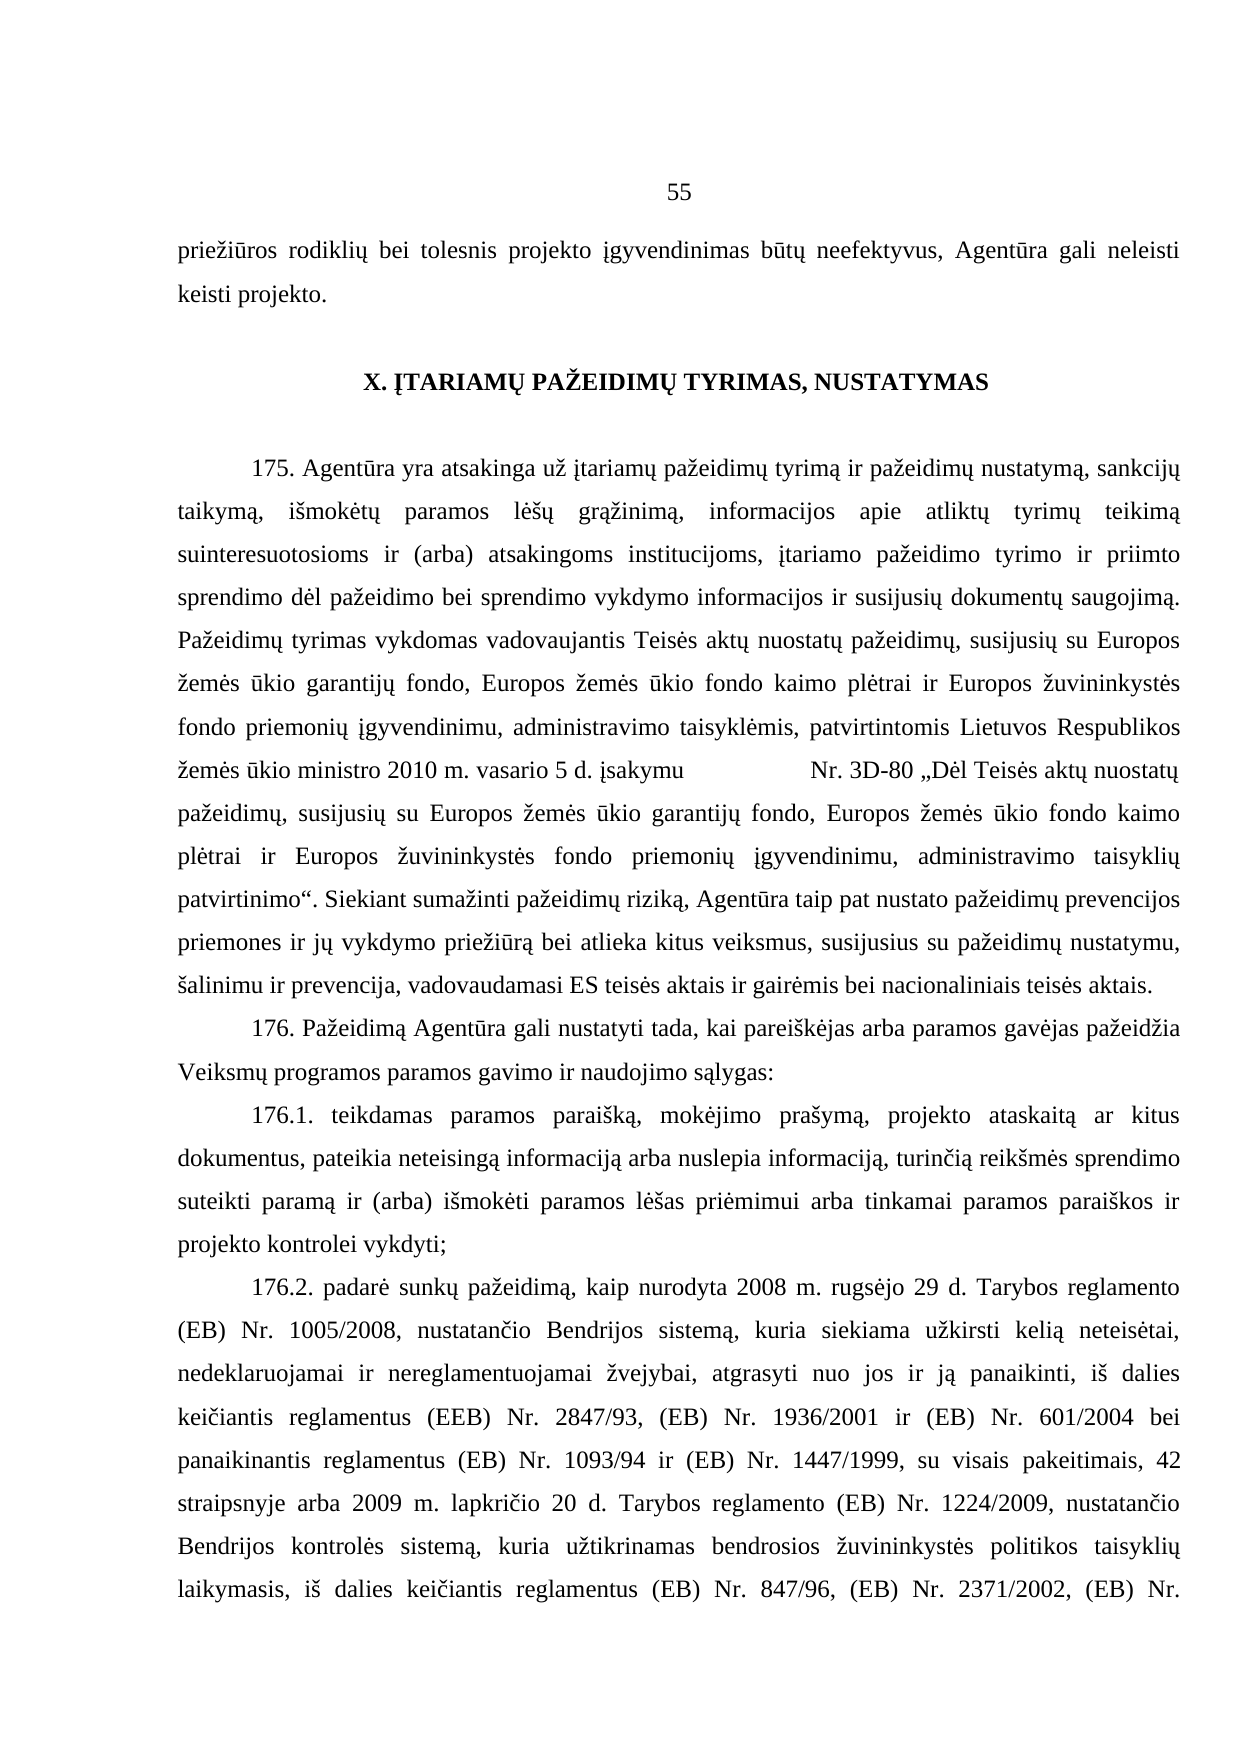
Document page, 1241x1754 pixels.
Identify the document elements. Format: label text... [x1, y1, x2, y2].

text 176.1. teikdamas paramos paraišką, mokėjimo prašymą, projekto ataskaitą ar kitus dokumentus, pateikia neteisingą informaciją arba nuslepia informaciją, turinčią reikšmės sprendimo suteikti paramą ir (arba) išmokėti paramos lėšas priėmimui arba tinkamai paramos paraiškos ir projekto kontrolei vykdyti; [177, 1100, 1181, 1258]
text 175. Agentūra yra atsakinga už įtariamų pažeidimų tyrimą ir pažeidimų nustatymą, sankcijų taikymą, išmokėtų paramos lėšų grąžinimą, informacijos apie atliktų tyrimų teikimą suinteresuotosioms ir (arba) atsakingoms institucijoms, įtariamo pažeidimo tyrimo ir priimto sprendimo dėl pažeidimo bei sprendimo vykdymo informacijos ir susijusių dokumentų saugojimą. Pažeidimų tyrimas vykdomas vadovaujantis Teisės aktų nuostatų pažeidimų, susijusių su Europos žemės ūkio garantijų fondo, Europos žemės ūkio fondo kaimo plėtrai ir Europos žuvininkystės fondo priemonių įgyvendinimu, administravimo taisyklėmis, patvirtintomis Lietuvos Respublikos žemės ūkio ministro 2010 m. vasario 5 d. įsakymu Nr. 3D-80 „Dėl Teisės aktų nuostatų pažeidimų, susijusių su Europos žemės ūkio garantijų fondo, Europos žemės ūkio fondo kaimo plėtrai ir Europos žuvininkystės fondo priemonių įgyvendinimu, administravimo taisyklių patvirtinimo“. Siekiant sumažinti pažeidimų riziką, Agentūra taip pat nustato pažeidimų prevencijos priemones ir jų vykdymo priežiūrą bei atlieka kitus veiksmus, susijusius su pažeidimų nustatymu, šalinimu ir prevencija, vadovaudamasi ES teisės aktais ir gairėmis bei nacionaliniais teisės aktais. [177, 453, 1181, 999]
text 176.2. padarė sunkų pažeidimą, kaip nurodyta 2008 m. rugsėjo 29 d. Tarybos reglamento (EB) Nr. 1005/2008, nustatančio Bendrijos sistemą, kuria siekiama užkirsti kelią neteisėtai, nedeklaruojamai ir nereglamentuojamai žvejybai, atgrasyti nuo jos ir ją panaikinti, iš dalies keičiantis reglamentus (EEB) Nr. 2847/93, (EB) Nr. 1936/2001 ir (EB) Nr. 601/2004 bei panaikinantis reglamentus (EB) Nr. 1093/94 ir (EB) Nr. 1447/1999, su visais pakeitimais, 42 straipsnyje arba 2009 m. lapkričio 20 d. Tarybos reglamento (EB) Nr. 1224/2009, nustatančio Bendrijos kontrolės sistemą, kuria užtikrinamas bendrosios žuvininkystės politikos taisyklių laikymasis, iš dalies keičiantis reglamentus (EB) Nr. 847/96, (EB) Nr. 2371/2002, (EB) Nr. [177, 1272, 1181, 1603]
text priežiūros rodiklių bei tolesnis projekto įgyvendinimas būtų neefektyvus, Agentūra gali neleisti keisti projekto. [177, 235, 1181, 307]
text 176. Pažeidimą Agentūra gali nustatyti tada, kai pareiškėjas arba paramos gavėjas pažeidžia Veiksmų programos paramos gavimo ir naudojimo sąlygas: [177, 1013, 1181, 1085]
text X. ĮTARIAMŲ PAŽEIDIMŲ TYRIMAS, NUSTATYMAS [177, 367, 1181, 395]
